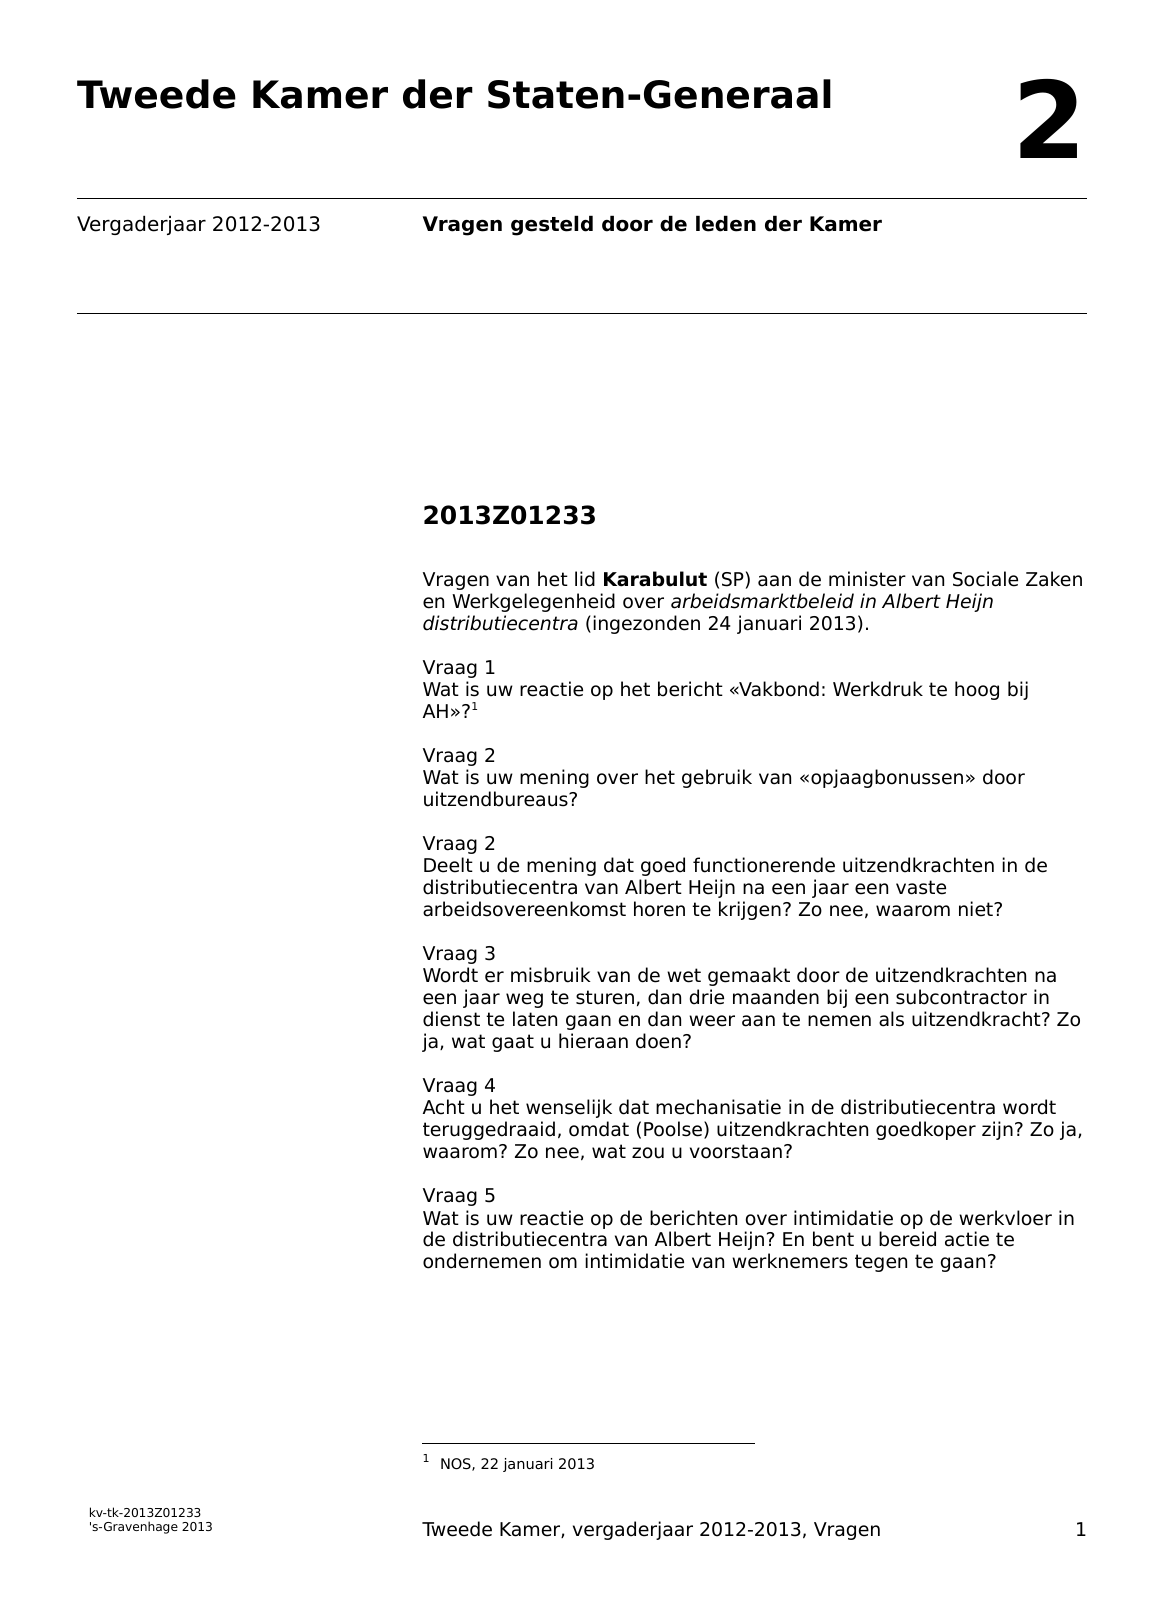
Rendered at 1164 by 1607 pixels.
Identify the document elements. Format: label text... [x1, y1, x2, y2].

text 's-Gravenhage 2013 [88, 1520, 323, 1534]
table_cell Vergaderjaar 2012-2013 [77, 199, 422, 313]
text Acht u het wenselijk dat mechanisatie in de distributiecentra wordt teruggedraaid, omdat (Poolse) uitzendkrachten goedkoper zijn? Zo ja, waarom? Zo nee, wat zou u voorstaan? [422, 1097, 1087, 1163]
text Wat is uw reactie op de berichten over intimidatie op de werkvloer in de distributiecentra van Albert Heijn? En bent u bereid actie te ondernemen om intimidatie van werknemers tegen te gaan? [422, 1207, 1087, 1273]
table_cell Vragen gesteld door de leden der Kamer [422, 199, 1087, 313]
text kv-tk-2013Z01233 [88, 1506, 323, 1520]
table_header 2 [886, 59, 1087, 198]
text Vraag 4 [422, 1075, 1087, 1097]
text Vraag 5 [422, 1185, 1087, 1207]
text Vraag 2 [422, 745, 1087, 767]
text Vraag 2 [422, 833, 1087, 855]
text Deelt u de mening dat goed functionerende uitzendkrachten in de distributiecentra van Albert Heijn na een jaar een vaste arbeidsovereenkomst horen te krijgen? Zo nee, waarom niet? [422, 855, 1087, 921]
text Vraag 1 [422, 657, 1087, 679]
text Wordt er misbruik van de wet gemaakt door de uitzendkrachten na een jaar weg te sturen, dan drie maanden bij een subcontractor in dienst te laten gaan en dan weer aan te nemen als uitzendkracht? Zo ja, wat gaat u hieraan doen? [422, 965, 1087, 1053]
text Vragen van het lid Karabulut (SP) aan de minister van Sociale Zaken en Werkgelegenheid over arbeidsmarktbeleid in Albert Heijn distributiecentra (ingezonden 24 januari 2013). [422, 569, 1087, 635]
table_header Tweede Kamer der Staten-Generaal [77, 59, 886, 198]
text NOS, 22 januari 2013 [422, 1452, 1087, 1474]
text Vraag 3 [422, 943, 1087, 965]
text Wat is uw reactie op het bericht «Vakbond: Werkdruk te hoog bij AH»? [422, 679, 1087, 723]
text 2013Z01233 [422, 501, 1087, 531]
text Wat is uw mening over het gebruik van «opjaagbonussen» door uitzendbureaus? [422, 767, 1087, 811]
